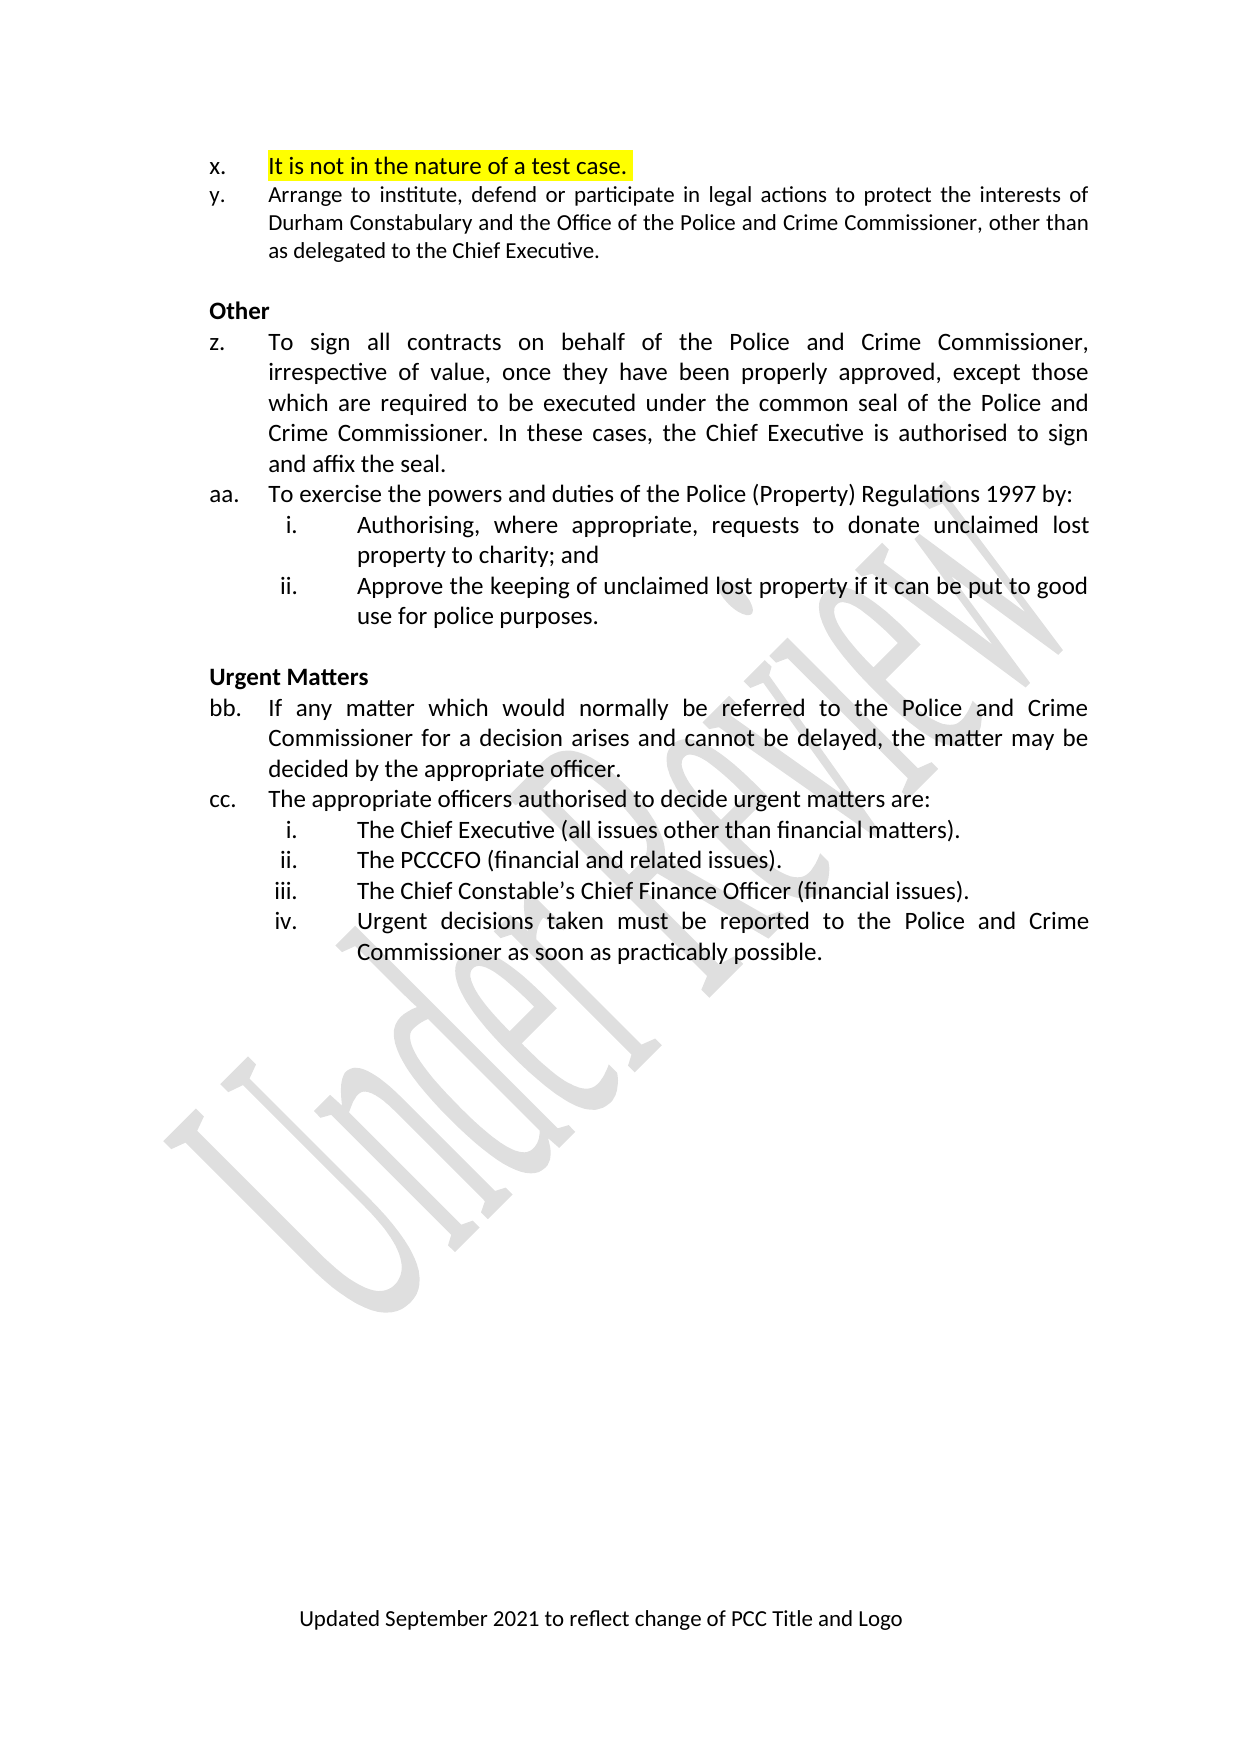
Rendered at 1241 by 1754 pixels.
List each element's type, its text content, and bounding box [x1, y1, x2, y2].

list Approve the keeping of unclaimed lost property if it can be put to good use for police purposes. [895, 570, 981, 631]
list The PCCCFO (financial and related issues). [298, 844, 605, 875]
list To sign all contracts on behalf of the Police and Crime Commissioner, irrespective of value, once they have been properly approved, except those which are required to be executed under the common seal of the Police and Crime Commissioner. In these cases, the Chief Executive is authorised to sign and affix the seal. [209, 326, 1090, 478]
list The appropriate officers authorised to decide urgent matters are: [209, 783, 544, 814]
list The Chief Executive (all issues other than financial matters). [737, 814, 1090, 844]
subtitle Other [209, 295, 1090, 326]
list Urgent decisions taken must be reported to the Police and Crime Commissioner as soon as practicably possible. [662, 906, 1090, 967]
list The appropriate officers authorised to decide urgent matters are: [846, 783, 1090, 814]
list Approve the keeping of unclaimed lost property if it can be put to good use for police purposes. [298, 570, 863, 631]
list The Chief Executive (all issues other than financial matters). [651, 814, 722, 844]
subtitle [887, 661, 1090, 692]
list Approve the keeping of unclaimed lost property if it can be put to good use for police purposes. [1004, 570, 1090, 631]
list The Chief Executive (all issues other than financial matters). [570, 814, 646, 844]
list The appropriate officers authorised to decide urgent matters are: [544, 783, 628, 814]
list Authorising, where appropriate, requests to donate unclaimed lost property to charity; and [958, 509, 1090, 570]
list Authorising, where appropriate, requests to donate unclaimed lost property to charity; and [298, 509, 992, 570]
list To exercise the powers and duties of the Police (Property) Regulations 1997 by: [209, 478, 1090, 509]
list Approve the keeping of unclaimed lost property if it can be put to good use for police purposes. [958, 582, 1024, 631]
subtitle [812, 661, 874, 692]
list The Chief Constable’s Chief Finance Officer (financial issues). [298, 875, 636, 906]
list The appropriate officers authorised to decide urgent matters are: [691, 783, 743, 814]
list If any matter which would normally be referred to the Police and Crime Commissioner for a decision arises and cannot be delayed, the matter may be decided by the appropriate officer. [782, 692, 907, 783]
list Approve the keeping of unclaimed lost property if it can be put to good use for police purposes. [863, 575, 948, 631]
list The PCCCFO (financial and related issues). [600, 844, 647, 873]
list The Chief Constable’s Chief Finance Officer (financial issues). [698, 875, 1090, 906]
list Arrange to institute, defend or participate in legal actions to protect the interests of Durham Constabulary and the Office of the Police and Crime Commissioner, other than as delegated to the Chief Executive. [209, 181, 1090, 264]
subtitle Urgent Matters [209, 661, 769, 692]
list It is not in the nature of a test case. [209, 150, 1090, 181]
list If any matter which would normally be referred to the Police and Crime Commissioner for a decision arises and cannot be delayed, the matter may be decided by the appropriate officer. [209, 692, 834, 783]
list The appropriate officers authorised to decide urgent matters are: [625, 783, 694, 814]
list Urgent decisions taken must be reported to the Police and Crime Commissioner as soon as practicably possible. [298, 906, 542, 967]
list The PCCCFO (financial and related issues). [747, 844, 1090, 875]
list The Chief Executive (all issues other than financial matters). [298, 814, 574, 844]
list If any matter which would normally be referred to the Police and Crime Commissioner for a decision arises and cannot be delayed, the matter may be decided by the appropriate officer. [843, 692, 1090, 783]
list Urgent decisions taken must be reported to the Police and Crime Commissioner as soon as practicably possible. [537, 906, 697, 967]
list The appropriate officers authorised to decide urgent matters are: [753, 783, 841, 814]
subtitle [767, 661, 820, 692]
list The PCCCFO (financial and related issues). [665, 844, 756, 875]
list The Chief Constable’s Chief Finance Officer (financial issues). [644, 875, 711, 906]
